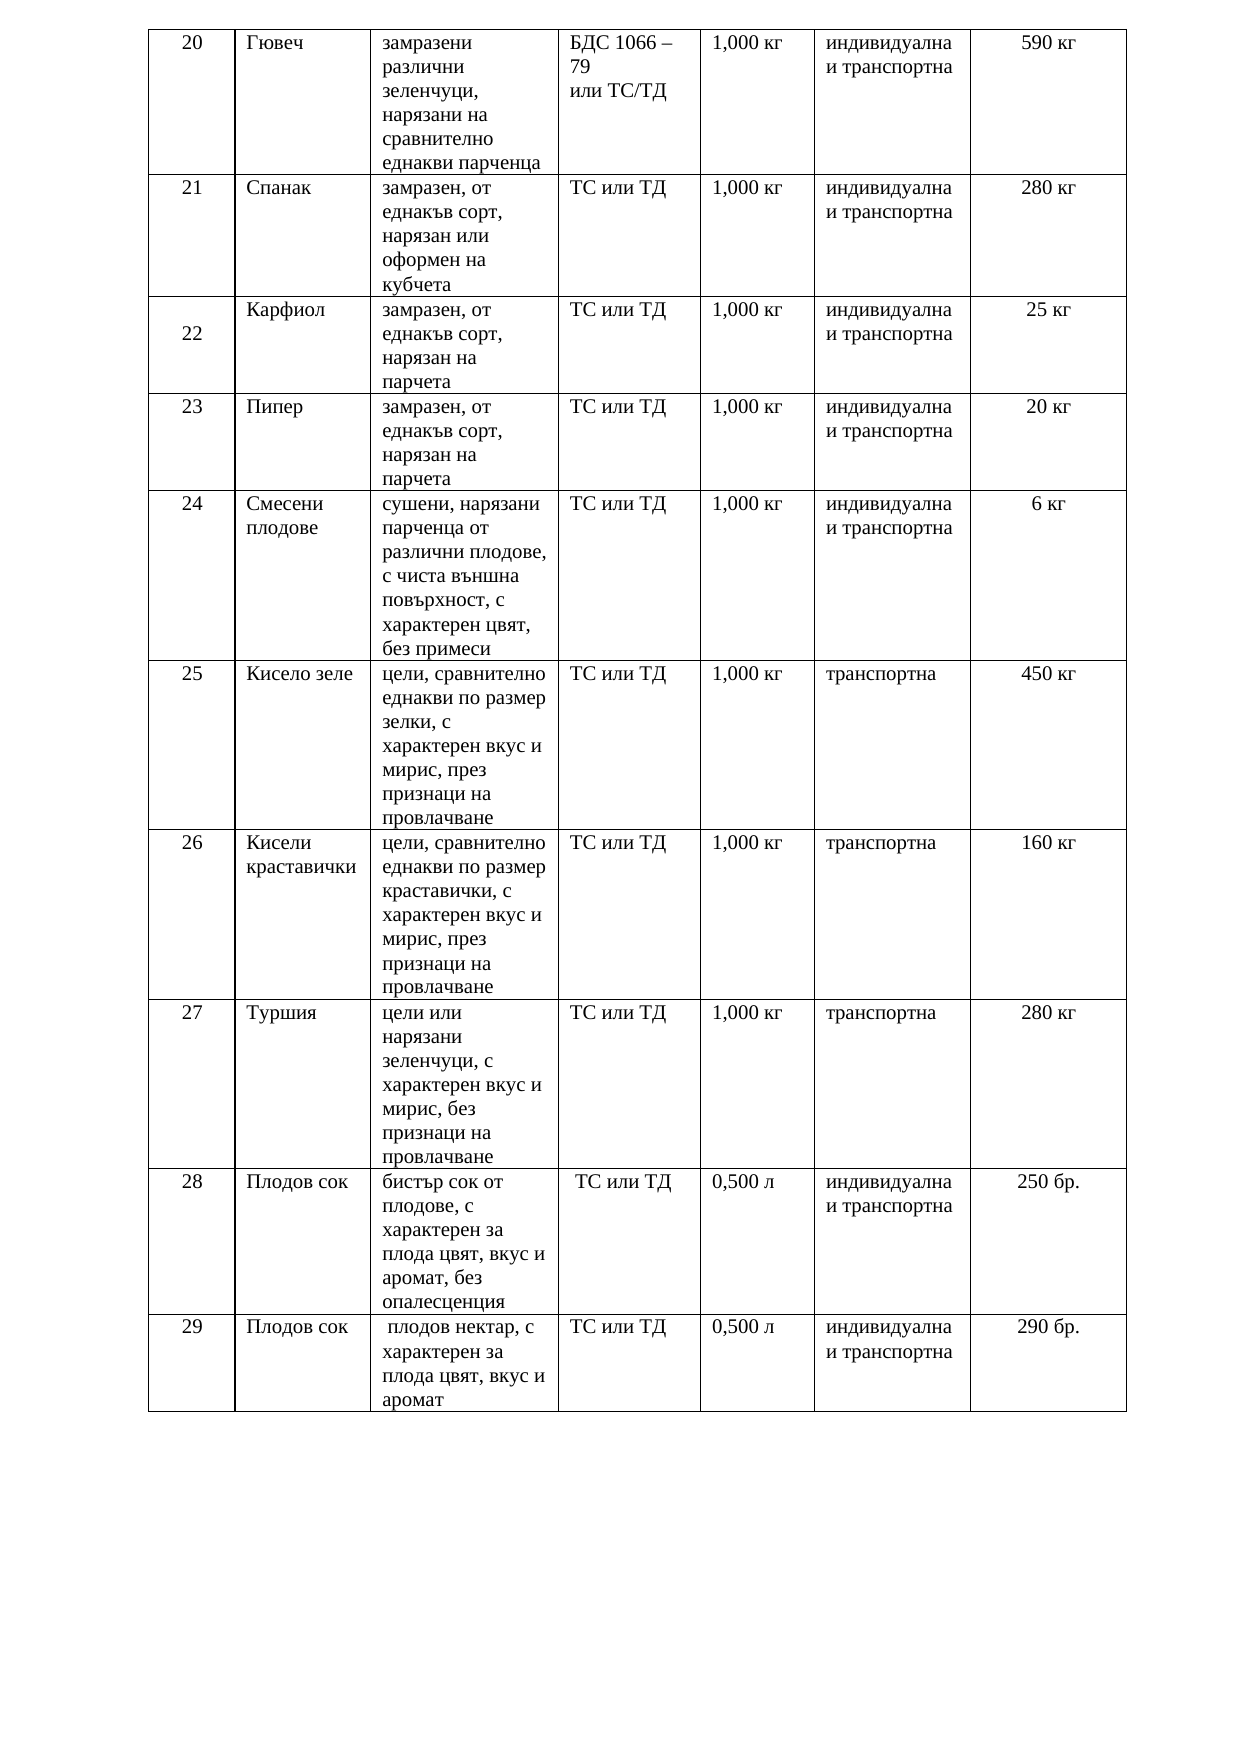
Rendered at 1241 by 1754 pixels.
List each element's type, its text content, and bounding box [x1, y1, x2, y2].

table_cell 280 кг [971, 1000, 1126, 1168]
table_cell ТС или ТД [559, 1000, 700, 1168]
table_cell 250 бр. [971, 1169, 1126, 1313]
table_cell 1,000 кг [701, 297, 814, 393]
table_cell ТС или ТД [559, 830, 700, 998]
table_cell цели, сравнително еднакви по размер краставички, с характерен вкус и мирис, през признаци на провлачване [371, 830, 558, 998]
table_cell Пипер [236, 394, 370, 490]
table_cell Гювеч [236, 30, 370, 174]
table_cell 28 [149, 1169, 234, 1313]
table_cell 1,000 кг [701, 661, 814, 829]
table_cell 20 [149, 30, 234, 174]
table_cell Плодов сок [236, 1169, 370, 1313]
table_cell ТС или ТД [559, 1315, 700, 1411]
table_cell плодов нектар, с характерен за плода цвят, вкус и аромат [371, 1315, 558, 1411]
table_cell 29 [149, 1315, 234, 1411]
table_cell 0,500 л [701, 1169, 814, 1313]
table_cell транспортна [815, 830, 970, 998]
table_cell 1,000 кг [701, 491, 814, 659]
table_cell 25 кг [971, 297, 1126, 393]
table_cell 24 [149, 491, 234, 659]
table_cell Кисели краставички [236, 830, 370, 998]
table_cell 21 [149, 175, 234, 296]
table_cell 23 [149, 394, 234, 490]
table_cell замразен, от еднакъв сорт, нарязан или оформен на кубчета [371, 175, 558, 296]
table_cell индивидуална и транспортна [815, 491, 970, 659]
table_cell индивидуална и транспортна [815, 297, 970, 393]
table_cell Кисело зеле [236, 661, 370, 829]
table_cell 1,000 кг [701, 175, 814, 296]
table_cell индивидуална и транспортна [815, 394, 970, 490]
table_cell 280 кг [971, 175, 1126, 296]
table_cell Туршия [236, 1000, 370, 1168]
table_cell 26 [149, 830, 234, 998]
table_cell цели, сравнително еднакви по размер зелки, с характерен вкус и мирис, през признаци на провлачване [371, 661, 558, 829]
table_cell ТС или ТД [559, 491, 700, 659]
table_cell индивидуална и транспортна [815, 1169, 970, 1313]
table_cell цели или нарязани зеленчуци, с характерен вкус и мирис, без признаци на провлачване [371, 1000, 558, 1168]
table_cell 0,500 л [701, 1315, 814, 1411]
table_cell Смесени плодове [236, 491, 370, 659]
table_cell ТС или ТД [559, 1169, 700, 1313]
table_cell ТС или ТД [559, 297, 700, 393]
table_cell 22 [149, 297, 234, 393]
table_cell замразен, от еднакъв сорт, нарязан на парчета [371, 297, 558, 393]
table_cell Спанак [236, 175, 370, 296]
table_cell ТС или ТД [559, 661, 700, 829]
table_cell Карфиол [236, 297, 370, 393]
table_cell транспортна [815, 661, 970, 829]
table_cell индивидуална и транспортна [815, 1315, 970, 1411]
table_cell ТС или ТД [559, 394, 700, 490]
table_cell 1,000 кг [701, 1000, 814, 1168]
table_cell 6 кг [971, 491, 1126, 659]
table_cell замразени различни зеленчуци, нарязани на сравнително еднакви парченца [371, 30, 558, 174]
table_cell 20 кг [971, 394, 1126, 490]
table_cell замразен, от еднакъв сорт, нарязан на парчета [371, 394, 558, 490]
table_cell индивидуална и транспортна [815, 30, 970, 174]
table_cell 290 бр. [971, 1315, 1126, 1411]
table_cell сушени, нарязани парченца от различни плодове, с чиста външна повърхност, с характерен цвят, без примеси [371, 491, 558, 659]
table_cell транспортна [815, 1000, 970, 1168]
table_cell бистър сок от плодове, с характерен за плода цвят, вкус и аромат, без опалесценция [371, 1169, 558, 1313]
table_cell 1,000 кг [701, 30, 814, 174]
table_cell ТС или ТД [559, 175, 700, 296]
table_cell 1,000 кг [701, 830, 814, 998]
table_cell БДС 1066 – 79 или ТС/ТД [559, 30, 700, 174]
table_cell 450 кг [971, 661, 1126, 829]
table_cell 160 кг [971, 830, 1126, 998]
table_cell индивидуална и транспортна [815, 175, 970, 296]
table_cell Плодов сок [236, 1315, 370, 1411]
table_cell 590 кг [971, 30, 1126, 174]
table_cell 25 [149, 661, 234, 829]
table_cell 27 [149, 1000, 234, 1168]
table_cell 1,000 кг [701, 394, 814, 490]
